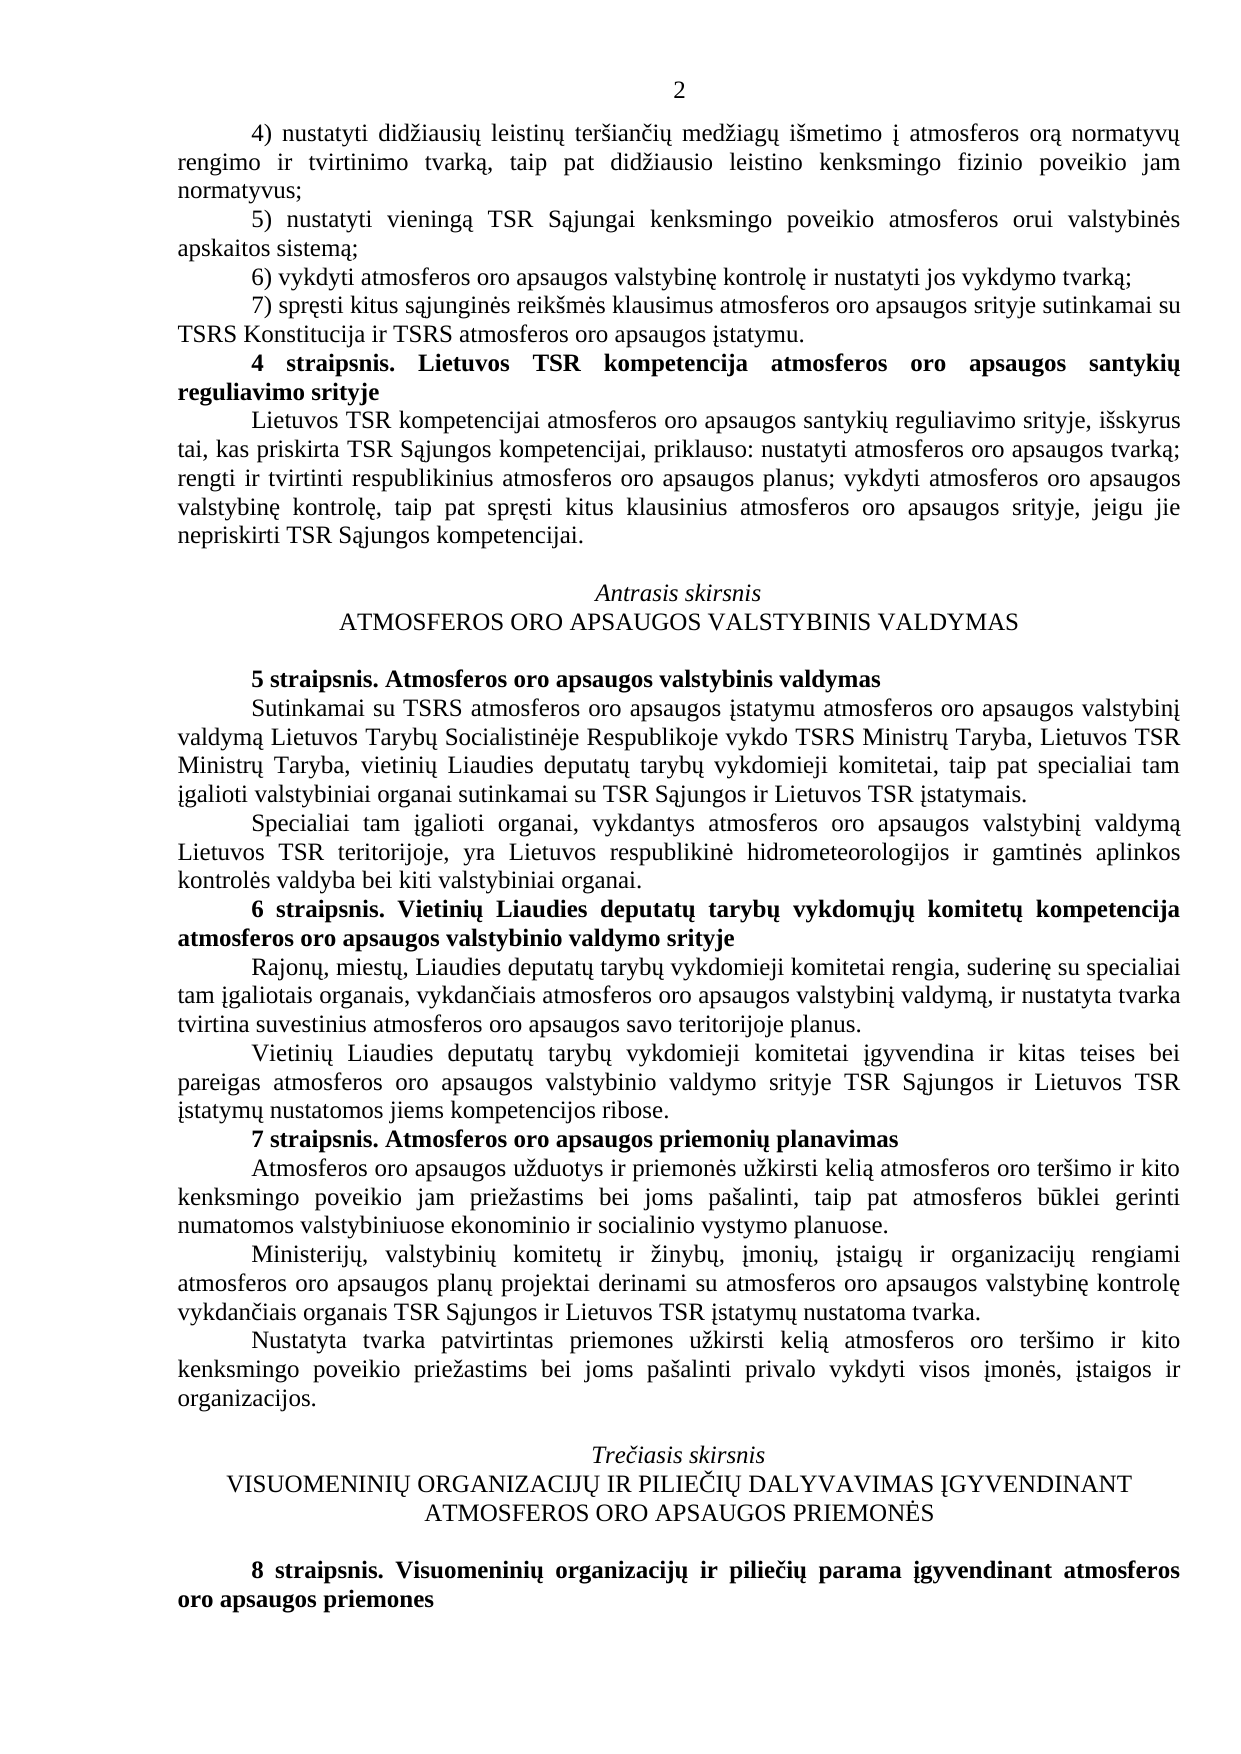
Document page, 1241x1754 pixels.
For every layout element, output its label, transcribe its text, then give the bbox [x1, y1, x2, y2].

text Specialiai tam įgalioti organai, vykdantys atmosferos oro apsaugos valstybinį valdymą Lietuvos TSR teritorijoje, yra Lietuvos respublikinė hidrometeorologijos ir gamtinės aplinkos kontrolės valdyba bei kiti valstybiniai organai. [177, 808, 1181, 894]
text 5 straipsnis. Atmosferos oro apsaugos valstybinis valdymas [177, 664, 1181, 693]
text Trečiasis skirsnis [177, 1441, 1181, 1469]
text Antrasis skirsnis [177, 578, 1181, 607]
text 5) nustatyti vieningą TSR Sąjungai kenksmingo poveikio atmosferos orui valstybinės apskaitos sistemą; [177, 204, 1181, 262]
text Vietinių Liaudies deputatų tarybų vykdomieji komitetai įgyvendina ir kitas teises bei pareigas atmosferos oro apsaugos valstybinio valdymo srityje TSR Sąjungos ir Lietuvos TSR įstatymų nustatomos jiems kompetencijos ribose. [177, 1038, 1181, 1124]
text Nustatyta tvarka patvirtintas priemones užkirsti kelią atmosferos oro teršimo ir kito kenksmingo poveikio priežastims bei joms pašalinti privalo vykdyti visos įmonės, įstaigos ir organizacijos. [177, 1326, 1181, 1412]
text Rajonų, miestų, Liaudies deputatų tarybų vykdomieji komitetai rengia, suderinę su specialiai tam įgaliotais organais, vykdančiais atmosferos oro apsaugos valstybinį valdymą, ir nustatyta tvarka tvirtina suvestinius atmosferos oro apsaugos savo teritorijoje planus. [177, 952, 1181, 1038]
text Atmosferos oro apsaugos užduotys ir priemonės užkirsti kelią atmosferos oro teršimo ir kito kenksmingo poveikio jam priežastims bei joms pašalinti, taip pat atmosferos būklei gerinti numatomos valstybiniuose ekonominio ir socialinio vystymo planuose. [177, 1153, 1181, 1239]
text Lietuvos TSR kompetencijai atmosferos oro apsaugos santykių reguliavimo srityje, išskyrus tai, kas priskirta TSR Sąjungos kompetencijai, priklauso: nustatyti atmosferos oro apsaugos tvarką; rengti ir tvirtinti respublikinius atmosferos oro apsaugos planus; vykdyti atmosferos oro apsaugos valstybinę kontrolę, taip pat spręsti kitus klausinius atmosferos oro apsaugos srityje, jeigu jie nepriskirti TSR Sąjungos kompetencijai. [177, 406, 1181, 549]
text 4) nustatyti didžiausių leistinų teršiančių medžiagų išmetimo į atmosferos orą normatyvų rengimo ir tvirtinimo tvarką, taip pat didžiausio leistino kenksmingo fizinio poveikio jam normatyvus; [177, 118, 1181, 204]
text 8 straipsnis. Visuomeninių organizacijų ir piliečių parama įgyvendinant atmosferos oro apsaugos priemones [177, 1556, 1181, 1613]
text 6) vykdyti atmosferos oro apsaugos valstybinę kontrolę ir nustatyti jos vykdymo tvarką; [177, 262, 1181, 291]
text 4 straipsnis. Lietuvos TSR kompetencija atmosferos oro apsaugos santykių reguliavimo srityje [177, 348, 1181, 406]
text 7 straipsnis. Atmosferos oro apsaugos priemonių planavimas [177, 1124, 1181, 1153]
text ATMOSFEROS ORO APSAUGOS VALSTYBINIS VALDYMAS [177, 607, 1181, 636]
text Ministerijų, valstybinių komitetų ir žinybų, įmonių, įstaigų ir organizacijų rengiami atmosferos oro apsaugos planų projektai derinami su atmosferos oro apsaugos valstybinę kontrolę vykdančiais organais TSR Sąjungos ir Lietuvos TSR įstatymų nustatoma tvarka. [177, 1239, 1181, 1326]
text VISUOMENINIŲ ORGANIZACIJŲ IR PILIEČIŲ DALYVAVIMAS ĮGYVENDINANT ATMOSFEROS ORO APSAUGOS PRIEMONĖS [177, 1469, 1181, 1527]
text 6 straipsnis. Vietinių Liaudies deputatų tarybų vykdomųjų komitetų kompetencija atmosferos oro apsaugos valstybinio valdymo srityje [177, 894, 1181, 952]
text 7) spręsti kitus sąjunginės reikšmės klausimus atmosferos oro apsaugos srityje sutinkamai su TSRS Konstitucija ir TSRS atmosferos oro apsaugos įstatymu. [177, 291, 1181, 348]
text Sutinkamai su TSRS atmosferos oro apsaugos įstatymu atmosferos oro apsaugos valstybinį valdymą Lietuvos Tarybų Socialistinėje Respublikoje vykdo TSRS Ministrų Taryba, Lietuvos TSR Ministrų Taryba, vietinių Liaudies deputatų tarybų vykdomieji komitetai, taip pat specialiai tam įgalioti valstybiniai organai sutinkamai su TSR Sąjungos ir Lietuvos TSR įstatymais. [177, 693, 1181, 808]
